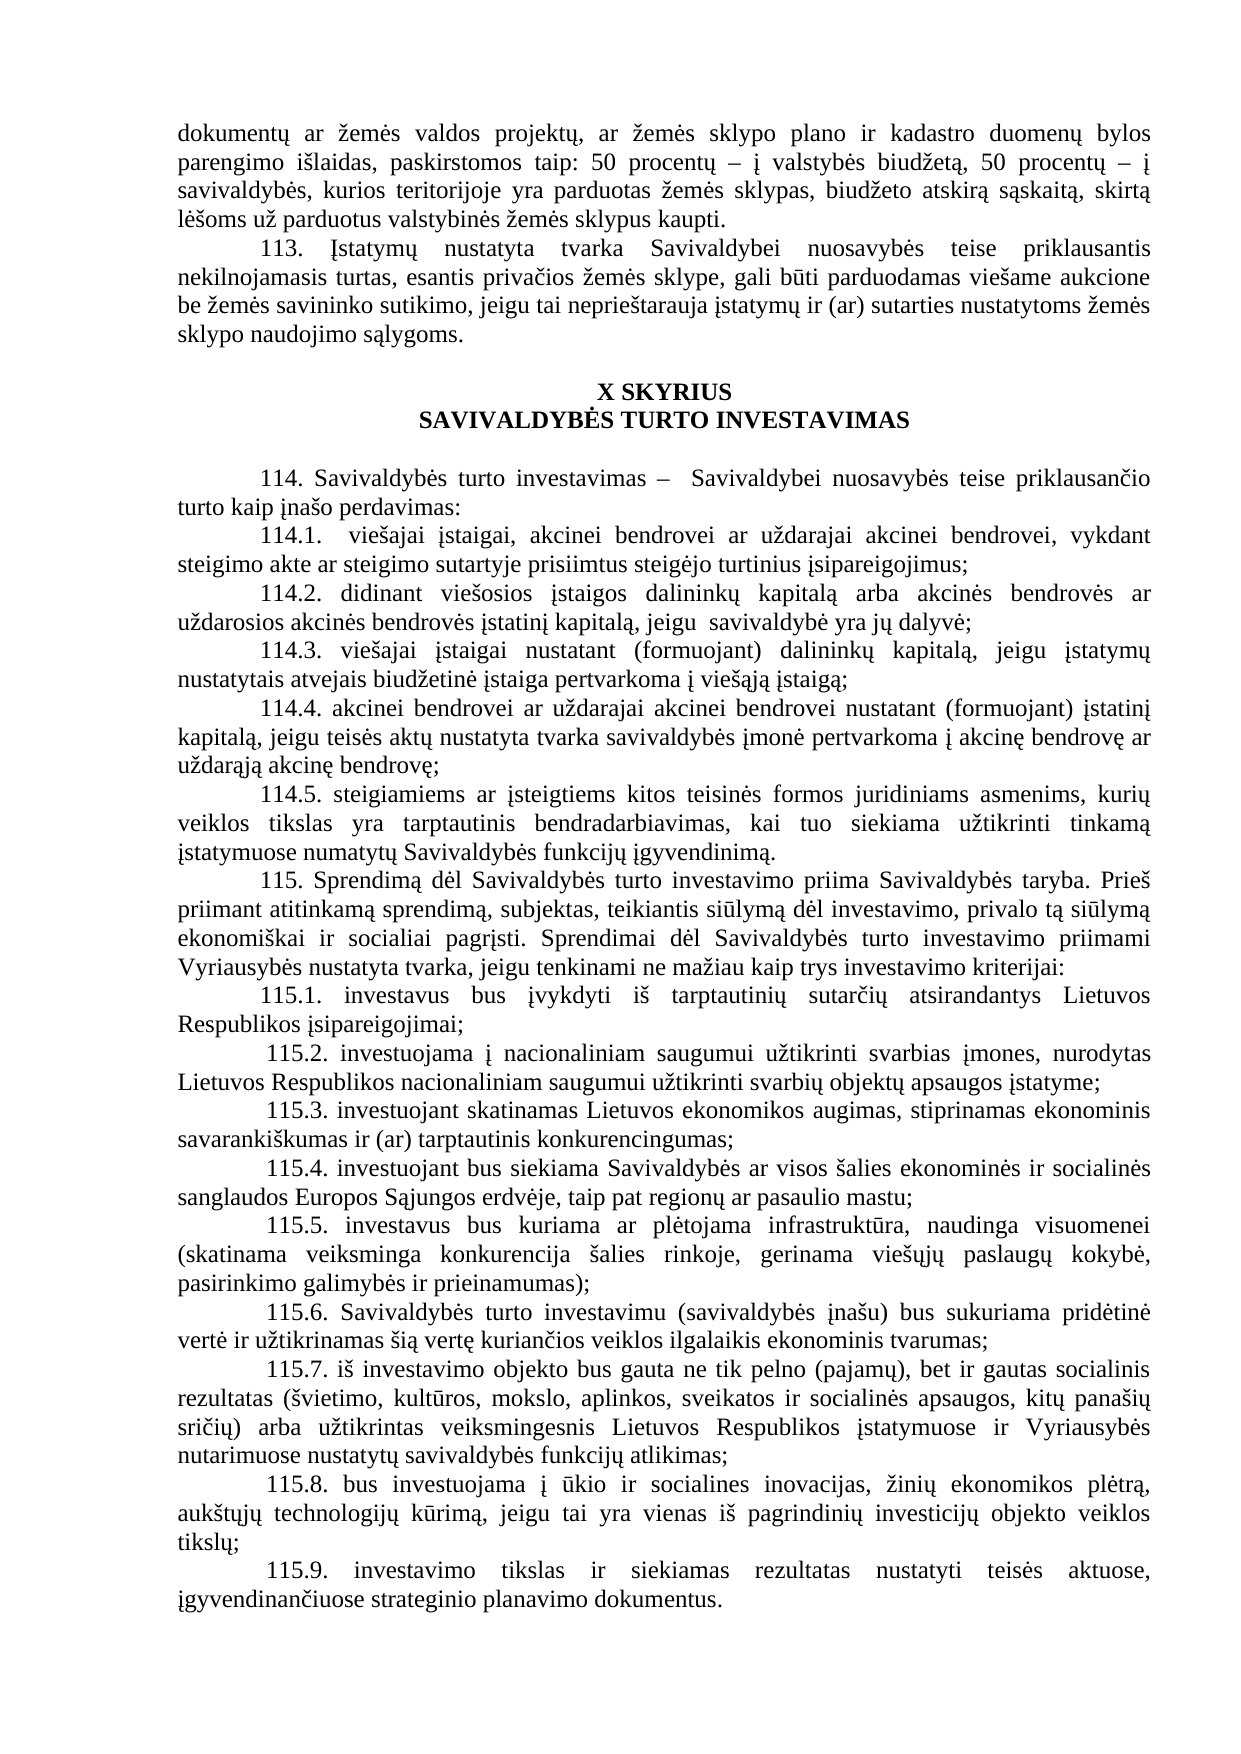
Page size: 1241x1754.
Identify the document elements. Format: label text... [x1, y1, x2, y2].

text 115.5. investavus bus kuriama ar plėtojama infrastruktūra, naudinga visuomenei (skatinama veiksminga konkurencija šalies rinkoje, gerinama viešųjų paslaugų kokybė, pasirinkimo galimybės ir prieinamumas); [177, 1211, 1152, 1297]
text 114.5. steigiamiems ar įsteigtiems kitos teisinės formos juridiniams asmenims, kurių veiklos tikslas yra tarptautinis bendradarbiavimas, kai tuo siekiama užtikrinti tinkamą įstatymuose numatytų Savivaldybės funkcijų įgyvendinimą. [177, 779, 1152, 866]
text X SKYRIUS [177, 377, 1152, 406]
text 115.6. Savivaldybės turto investavimu (savivaldybės įnašu) bus sukuriama pridėtinė vertė ir užtikrinamas šią vertę kuriančios veiklos ilgalaikis ekonominis tvarumas; [177, 1297, 1152, 1354]
text 115.8. bus investuojama į ūkio ir socialines inovacijas, žinių ekonomikos plėtrą, aukštųjų technologijų kūrimą, jeigu tai yra vienas iš pagrindinių investicijų objekto veiklos tikslų; [177, 1469, 1152, 1556]
text 115.2. investuojama į nacionaliniam saugumui užtikrinti svarbias įmones, nurodytas Lietuvos Respublikos nacionaliniam saugumui užtikrinti svarbių objektų apsaugos įstatyme; [177, 1038, 1152, 1096]
text 114.2. didinant viešosios įstaigos dalininkų kapitalą arba akcinės bendrovės ar uždarosios akcinės bendrovės įstatinį kapitalą, jeigu savivaldybė yra jų dalyvė; [177, 578, 1152, 636]
text 115.4. investuojant bus siekiama Savivaldybės ar visos šalies ekonominės ir socialinės sanglaudos Europos Sąjungos erdvėje, taip pat regionų ar pasaulio mastu; [177, 1153, 1152, 1211]
text 115.1. investavus bus įvykdyti iš tarptautinių sutarčių atsirandantys Lietuvos Respublikos įsipareigojimai; [177, 981, 1152, 1038]
text 114.4. akcinei bendrovei ar uždarajai akcinei bendrovei nustatant (formuojant) įstatinį kapitalą, jeigu teisės aktų nustatyta tvarka savivaldybės įmonė pertvarkoma į akcinę bendrovę ar uždarąją akcinę bendrovę; [177, 693, 1152, 779]
text SAVIVALDYBĖS TURTO INVESTAVIMAS [177, 406, 1152, 434]
text 115.7. iš investavimo objekto bus gauta ne tik pelno (pajamų), bet ir gautas socialinis rezultatas (švietimo, kultūros, mokslo, aplinkos, sveikatos ir socialinės apsaugos, kitų panašių sričių) arba užtikrintas veiksmingesnis Lietuvos Respublikos įstatymuose ir Vyriausybės nutarimuose nustatytų savivaldybės funkcijų atlikimas; [177, 1354, 1152, 1469]
text 113. Įstatymų nustatyta tvarka Savivaldybei nuosavybės teise priklausantis nekilnojamasis turtas, esantis privačios žemės sklype, gali būti parduodamas viešame aukcione be žemės savininko sutikimo, jeigu tai neprieštarauja įstatymų ir (ar) sutarties nustatytoms žemės sklypo naudojimo sąlygoms. [177, 233, 1152, 348]
text 115.3. investuojant skatinamas Lietuvos ekonomikos augimas, stiprinamas ekonominis savarankiškumas ir (ar) tarptautinis konkurencingumas; [177, 1096, 1152, 1153]
text 114.3. viešajai įstaigai nustatant (formuojant) dalininkų kapitalą, jeigu įstatymų nustatytais atvejais biudžetinė įstaiga pertvarkoma į viešąją įstaigą; [177, 636, 1152, 693]
text 115.9. investavimo tikslas ir siekiamas rezultatas nustatyti teisės aktuose, įgyvendinančiuose strateginio planavimo dokumentus. [177, 1556, 1152, 1613]
text dokumentų ar žemės valdos projektų, ar žemės sklypo plano ir kadastro duomenų bylos parengimo išlaidas, paskirstomos taip: 50 procentų – į valstybės biudžetą, 50 procentų – į savivaldybės, kurios teritorijoje yra parduotas žemės sklypas, biudžeto atskirą sąskaitą, skirtą lėšoms už parduotus valstybinės žemės sklypus kaupti. [177, 118, 1152, 233]
text 115. Sprendimą dėl Savivaldybės turto investavimo priima Savivaldybės taryba. Prieš priimant atitinkamą sprendimą, subjektas, teikiantis siūlymą dėl investavimo, privalo tą siūlymą ekonomiškai ir socialiai pagrįsti. Sprendimai dėl Savivaldybės turto investavimo priimami Vyriausybės nustatyta tvarka, jeigu tenkinami ne mažiau kaip trys investavimo kriterijai: [177, 866, 1152, 981]
text 114. Savivaldybės turto investavimas – Savivaldybei nuosavybės teise priklausančio turto kaip įnašo perdavimas: [177, 463, 1152, 521]
text 114.1. viešajai įstaigai, akcinei bendrovei ar uždarajai akcinei bendrovei, vykdant steigimo akte ar steigimo sutartyje prisiimtus steigėjo turtinius įsipareigojimus; [177, 521, 1152, 578]
